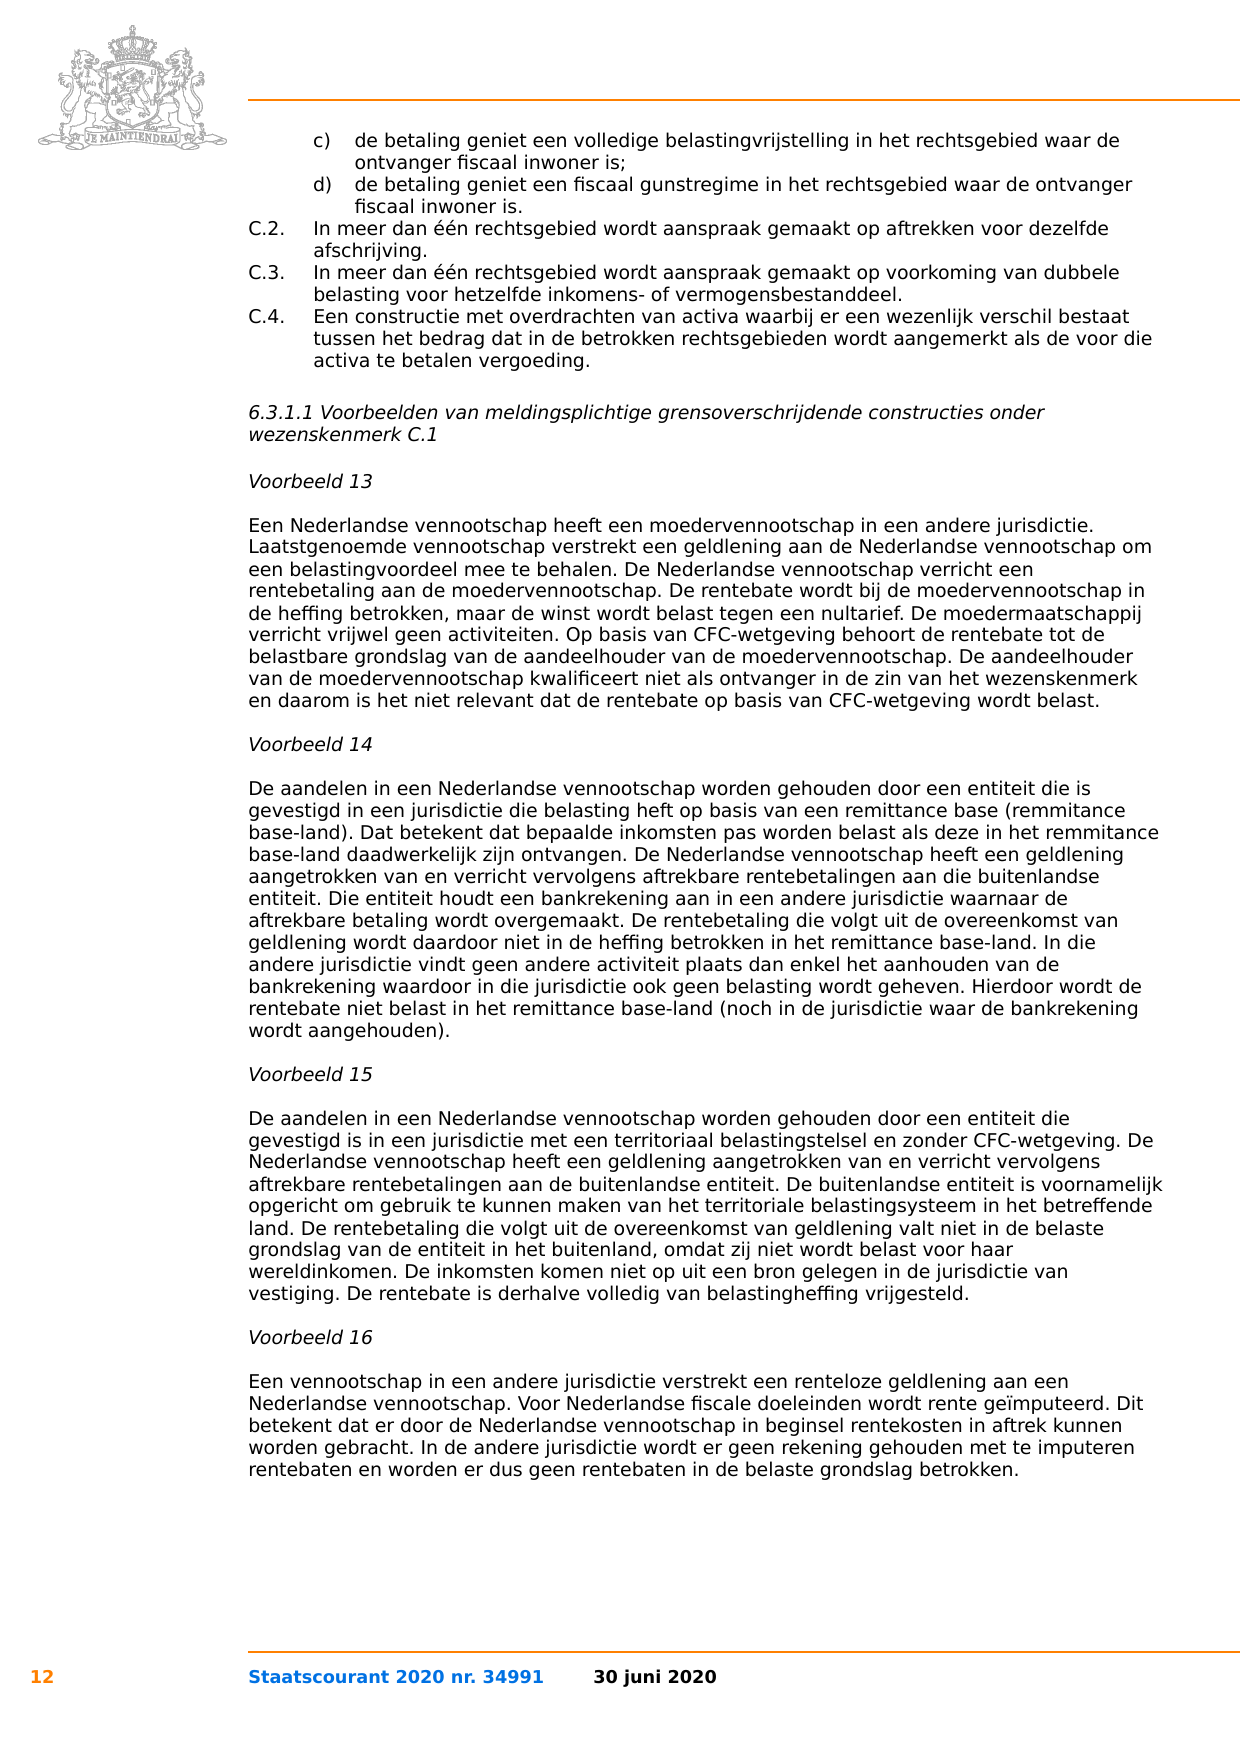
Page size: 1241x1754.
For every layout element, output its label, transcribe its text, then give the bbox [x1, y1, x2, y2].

text De aandelen in een Nederlandse vennootschap worden gehouden door een entiteit die is gevestigd in een jurisdictie die belasting heft op basis van een remittance base (remmitance base-land). Dat betekent dat bepaalde inkomsten pas worden belast als deze in het remmitance base-land daadwerkelijk zijn ontvangen. De Nederlandse vennootschap heeft een geldlening aangetrokken van en verricht vervolgens aftrekbare rentebetalingen aan die buitenlandse entiteit. Die entiteit houdt een bankrekening aan in een andere jurisdictie waarnaar de aftrekbare betaling wordt overgemaakt. De rentebetaling die volgt uit de overeenkomst van geldlening wordt daardoor niet in de heffing betrokken in het remittance base-land. In die andere jurisdictie vindt geen andere activiteit plaats dan enkel het aanhouden van de bankrekening waardoor in die jurisdictie ook geen belasting wordt geheven. Hierdoor wordt de rentebate niet belast in het remittance base-land (noch in de jurisdictie waar de bankrekening wordt aangehouden). [248, 778, 1163, 1042]
text C.2. In meer dan één rechtsgebied wordt aanspraak gemaakt op aftrekken voor dezelfde afschrijving. [248, 218, 1163, 262]
subtitle 6.3.1.1 Voorbeelden van meldingsplichtige grensoverschrijdende constructies onder wezenskenmerk C.1 [248, 402, 1163, 446]
subtitle Voorbeeld 15 [248, 1064, 1163, 1086]
text d) de betaling geniet een fiscaal gunstregime in het rechtsgebied waar de ontvanger fiscaal inwoner is. [313, 174, 1163, 218]
subtitle Voorbeeld 14 [248, 734, 1163, 756]
text C.3. In meer dan één rechtsgebied wordt aanspraak gemaakt op voorkoming van dubbele belasting voor hetzelfde inkomens- of vermogensbestanddeel. [248, 262, 1163, 306]
subtitle Voorbeeld 13 [248, 471, 1163, 493]
picture [38, 25, 227, 150]
text De aandelen in een Nederlandse vennootschap worden gehouden door een entiteit die gevestigd is in een jurisdictie met een territoriaal belastingstelsel en zonder CFC-wetgeving. De Nederlandse vennootschap heeft een geldlening aangetrokken van en verricht vervolgens aftrekbare rentebetalingen aan de buitenlandse entiteit. De buitenlandse entiteit is voornamelijk opgericht om gebruik te kunnen maken van het territoriale belastingsysteem in het betreffende land. De rentebetaling die volgt uit de overeenkomst van geldlening valt niet in de belaste grondslag van de entiteit in het buitenland, omdat zij niet wordt belast voor haar wereldinkomen. De inkomsten komen niet op uit een bron gelegen in de jurisdictie van vestiging. De rentebate is derhalve volledig van belastingheffing vrijgesteld. [248, 1107, 1163, 1305]
text c) de betaling geniet een volledige belastingvrijstelling in het rechtsgebied waar de ontvanger fiscaal inwoner is; [313, 130, 1163, 174]
subtitle Voorbeeld 16 [248, 1327, 1163, 1349]
text C.4. Een constructie met overdrachten van activa waarbij er een wezenlijk verschil bestaat tussen het bedrag dat in de betrokken rechtsgebieden wordt aangemerkt als de voor die activa te betalen vergoeding. [248, 306, 1163, 372]
text Een vennootschap in een andere jurisdictie verstrekt een renteloze geldlening aan een Nederlandse vennootschap. Voor Nederlandse fiscale doeleinden wordt rente geïmputeerd. Dit betekent dat er door de Nederlandse vennootschap in beginsel rentekosten in aftrek kunnen worden gebracht. In de andere jurisdictie wordt er geen rekening gehouden met te imputeren rentebaten en worden er dus geen rentebaten in de belaste grondslag betrokken. [248, 1371, 1163, 1481]
text Een Nederlandse vennootschap heeft een moedervennootschap in een andere jurisdictie. Laatstgenoemde vennootschap verstrekt een geldlening aan de Nederlandse vennootschap om een belastingvoordeel mee te behalen. De Nederlandse vennootschap verricht een rentebetaling aan de moedervennootschap. De rentebate wordt bij de moedervennootschap in de heffing betrokken, maar de winst wordt belast tegen een nultarief. De moedermaatschappij verricht vrijwel geen activiteiten. Op basis van CFC-wetgeving behoort de rentebate tot de belastbare grondslag van de aandeelhouder van de moedervennootschap. De aandeelhouder van de moedervennootschap kwalificeert niet als ontvanger in de zin van het wezenskenmerk en daarom is het niet relevant dat de rentebate op basis van CFC-wetgeving wordt belast. [248, 514, 1163, 712]
